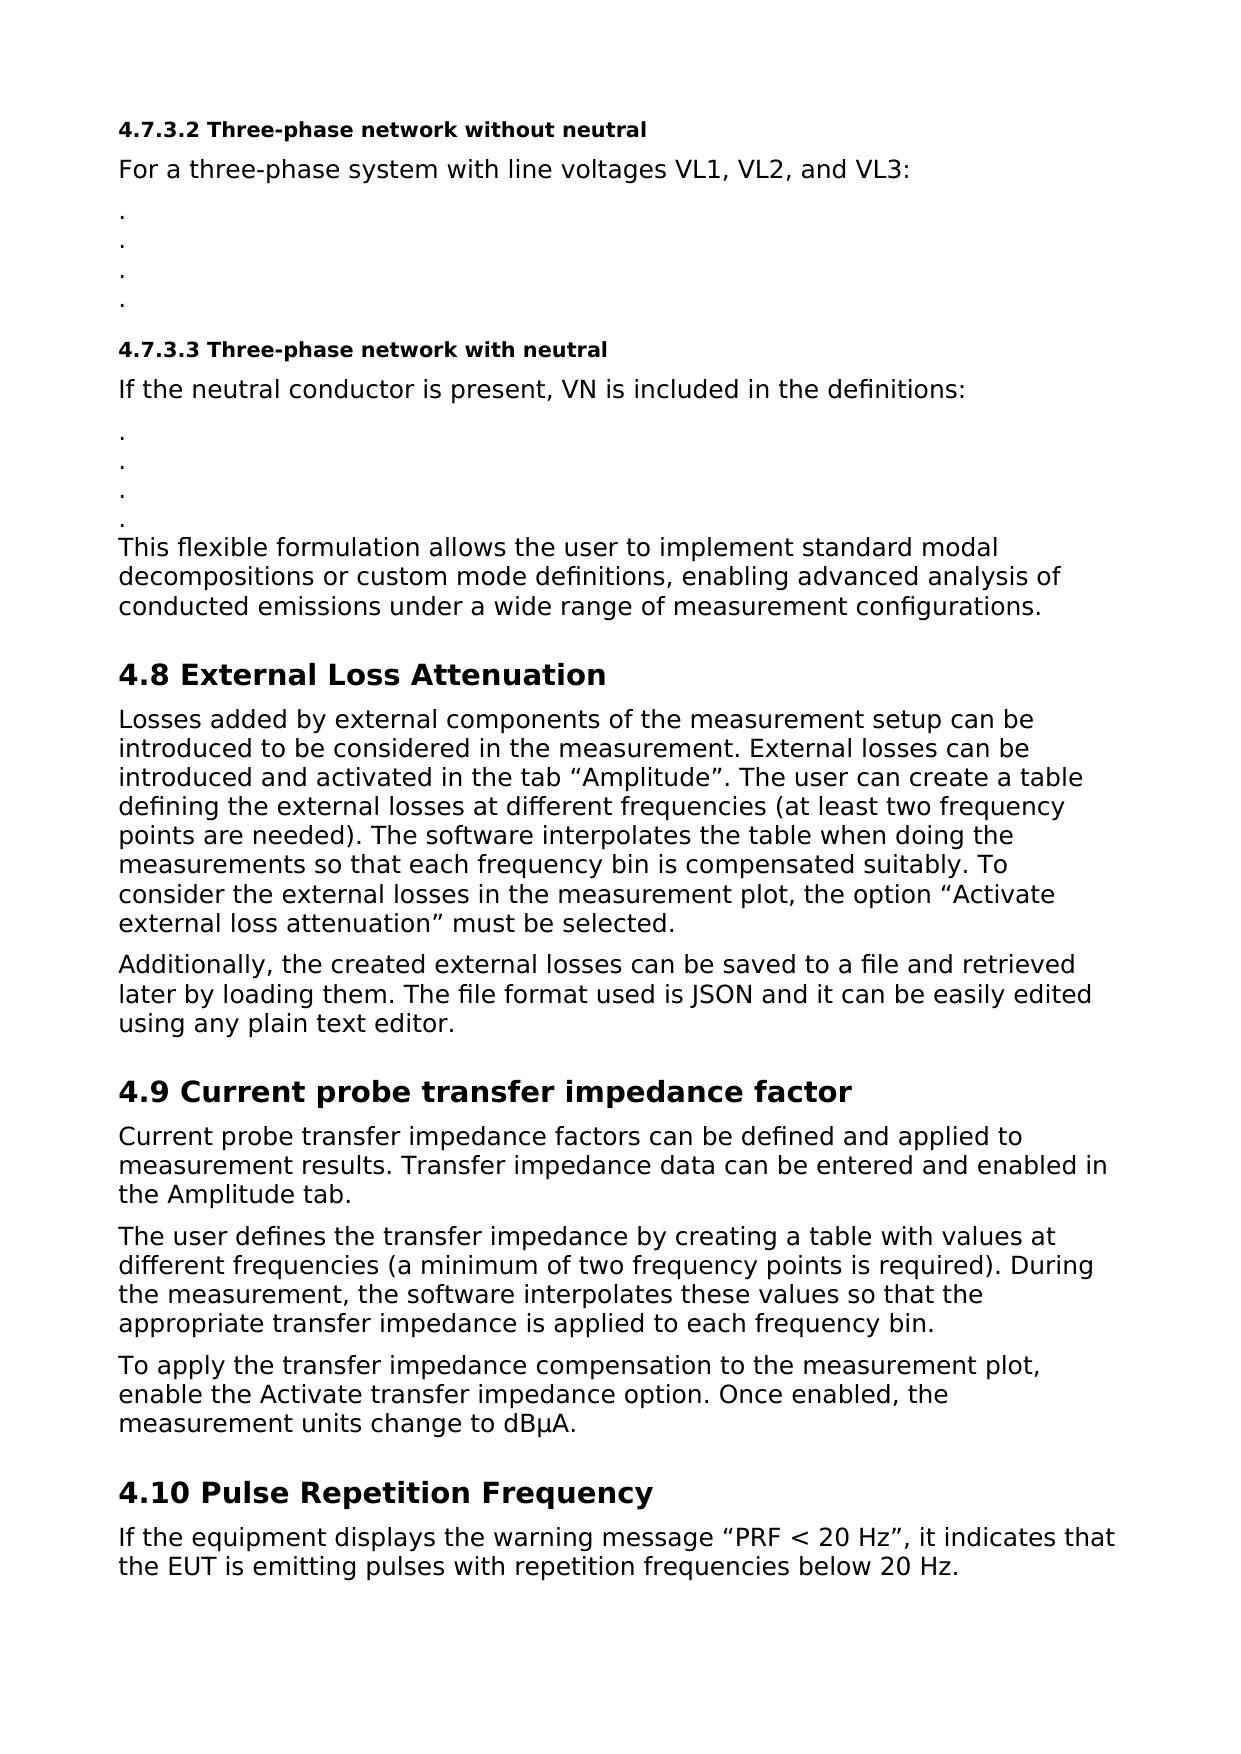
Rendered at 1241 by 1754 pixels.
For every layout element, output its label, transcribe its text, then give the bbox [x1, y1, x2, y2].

text This flexible formulation allows the user to implement standard modal decompositions or custom mode definitions, enabling advanced analysis of conducted emissions under a wide range of measurement configurations. [118, 533, 1122, 621]
text Current probe transfer impedance factors can be defined and applied to measurement results. Transfer impedance data can be entered and enabled in the Amplitude tab. [118, 1122, 1122, 1209]
text . [118, 255, 1122, 284]
text . [118, 417, 1122, 446]
text . [118, 504, 1122, 533]
text Losses added by external components of the measurement setup can be introduced to be considered in the measurement. External losses can be introduced and activated in the tab “Amplitude”. The user can create a table defining the external losses at different frequencies (at least two frequency points are needed). The software interpolates the table when doing the measurements so that each frequency bin is compensated suitably. To consider the external losses in the measurement plot, the option “Activate external loss attenuation” must be selected. [118, 705, 1122, 938]
text . [118, 284, 1122, 313]
text If the equipment displays the warning message “PRF < 20 Hz”, it indicates that the EUT is emitting pulses with repetition frequencies below 20 Hz. [118, 1523, 1122, 1581]
subtitle 4.8 External Loss Attenuation [118, 658, 1122, 692]
subtitle 4.7.3.3 Three-phase network with neutral [118, 338, 1122, 362]
text . [118, 197, 1122, 226]
subtitle 4.7.3.2 Three-phase network without neutral [118, 118, 1122, 142]
text The user defines the transfer impedance by creating a table with values at different frequencies (a minimum of two frequency points is required). During the measurement, the software interpolates these values so that the appropriate transfer impedance is applied to each frequency bin. [118, 1222, 1122, 1339]
text . [118, 446, 1122, 475]
text Additionally, the created external losses can be saved to a file and retrieved later by loading them. The file format used is JSON and it can be easily edited using any plain text editor. [118, 951, 1122, 1038]
text For a three-phase system with line voltages VL1, VL2, and VL3: [118, 155, 1122, 184]
text . [118, 475, 1122, 504]
text If the neutral conductor is present, VN is included in the definitions: [118, 375, 1122, 404]
subtitle 4.10 Pulse Repetition Frequency [118, 1476, 1122, 1510]
subtitle 4.9 Current probe transfer impedance factor [118, 1076, 1122, 1109]
text To apply the transfer impedance compensation to the measurement plot, enable the Activate transfer impedance option. Once enabled, the measurement units change to dBμA. [118, 1351, 1122, 1439]
text . [118, 226, 1122, 255]
